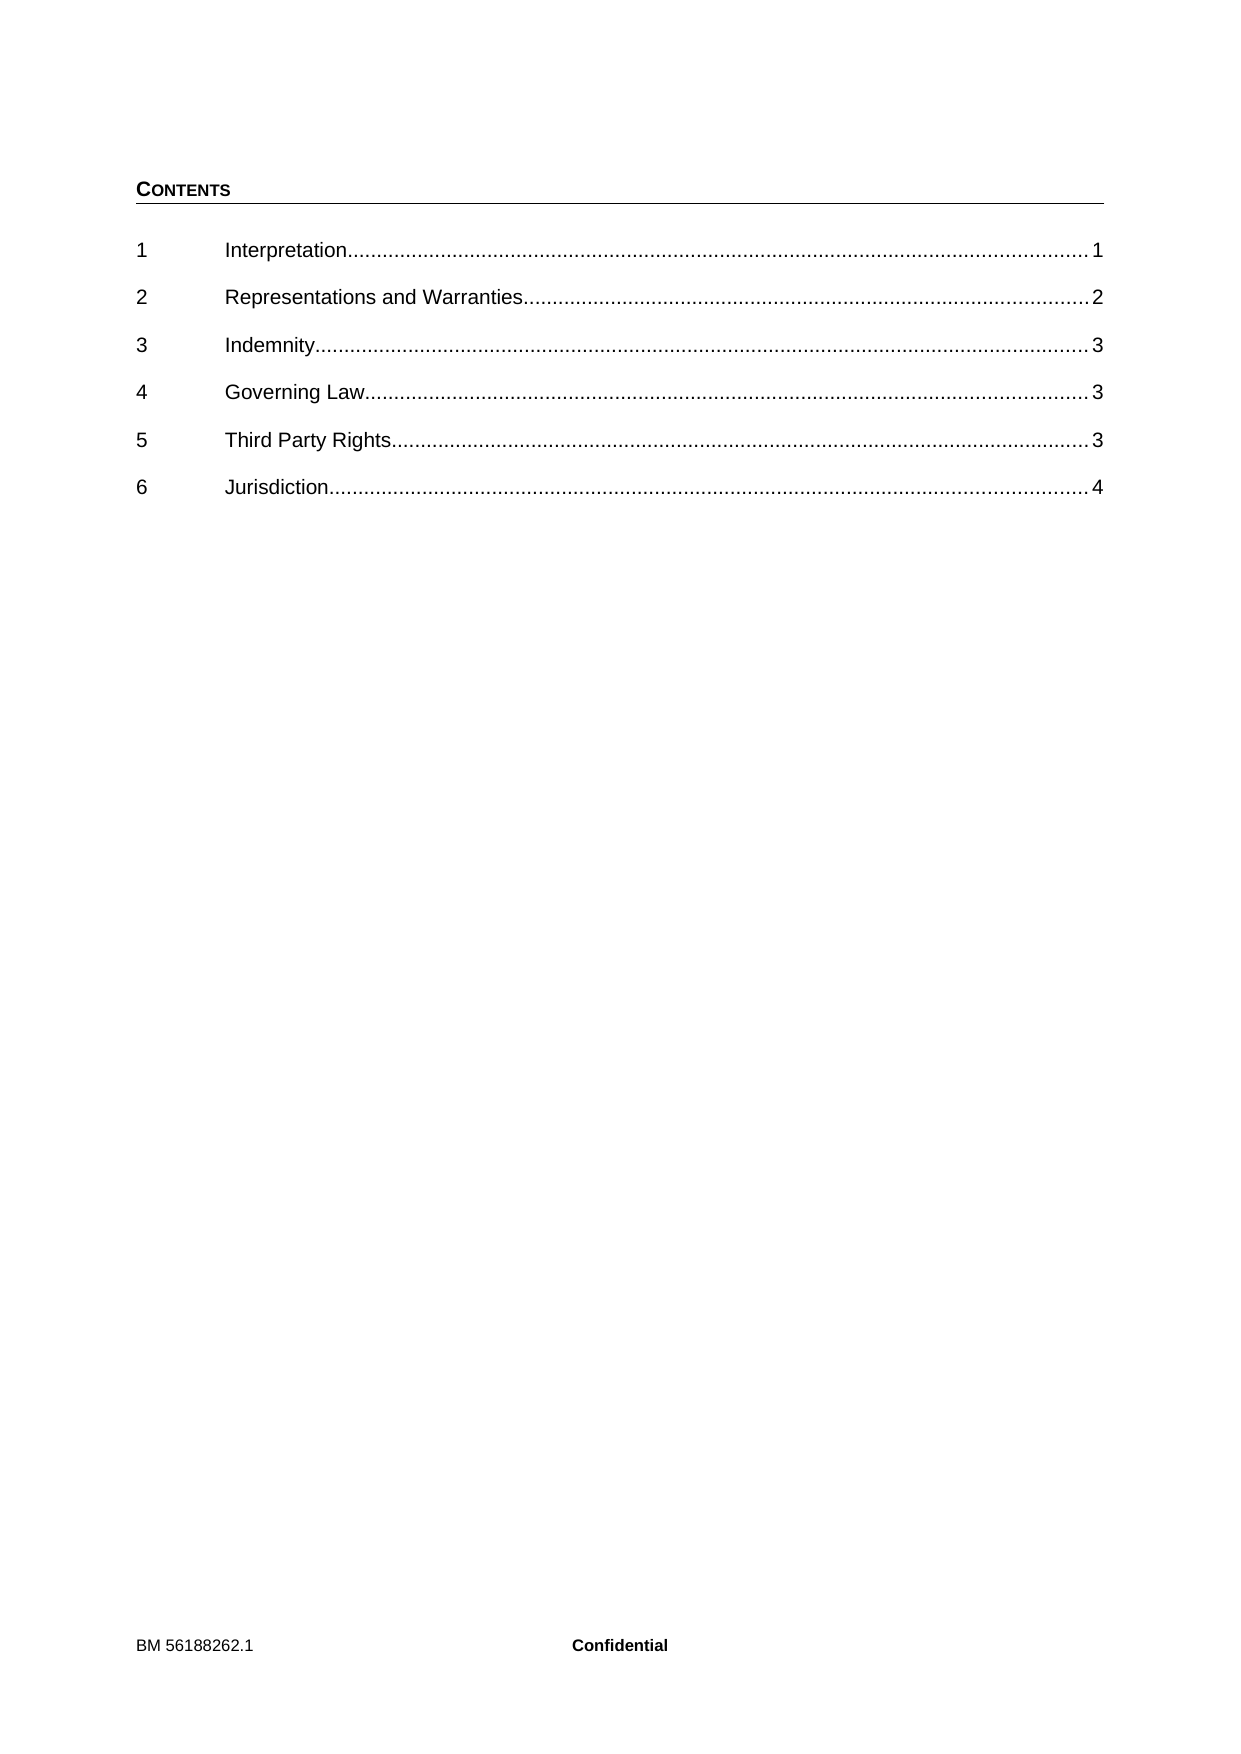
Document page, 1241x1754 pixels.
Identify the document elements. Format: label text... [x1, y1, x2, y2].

text 6 Jurisdiction 4 [136, 472, 1104, 500]
text 3 Indemnity 3 [136, 330, 1104, 358]
subtitle Contents [136, 177, 1104, 203]
text 1 Interpretation 1 [136, 235, 1104, 263]
text 2 Representations and Warranties 2 [136, 282, 1104, 310]
text 5 Third Party Rights 3 [136, 425, 1104, 453]
text 4 Governing Law 3 [136, 377, 1104, 405]
